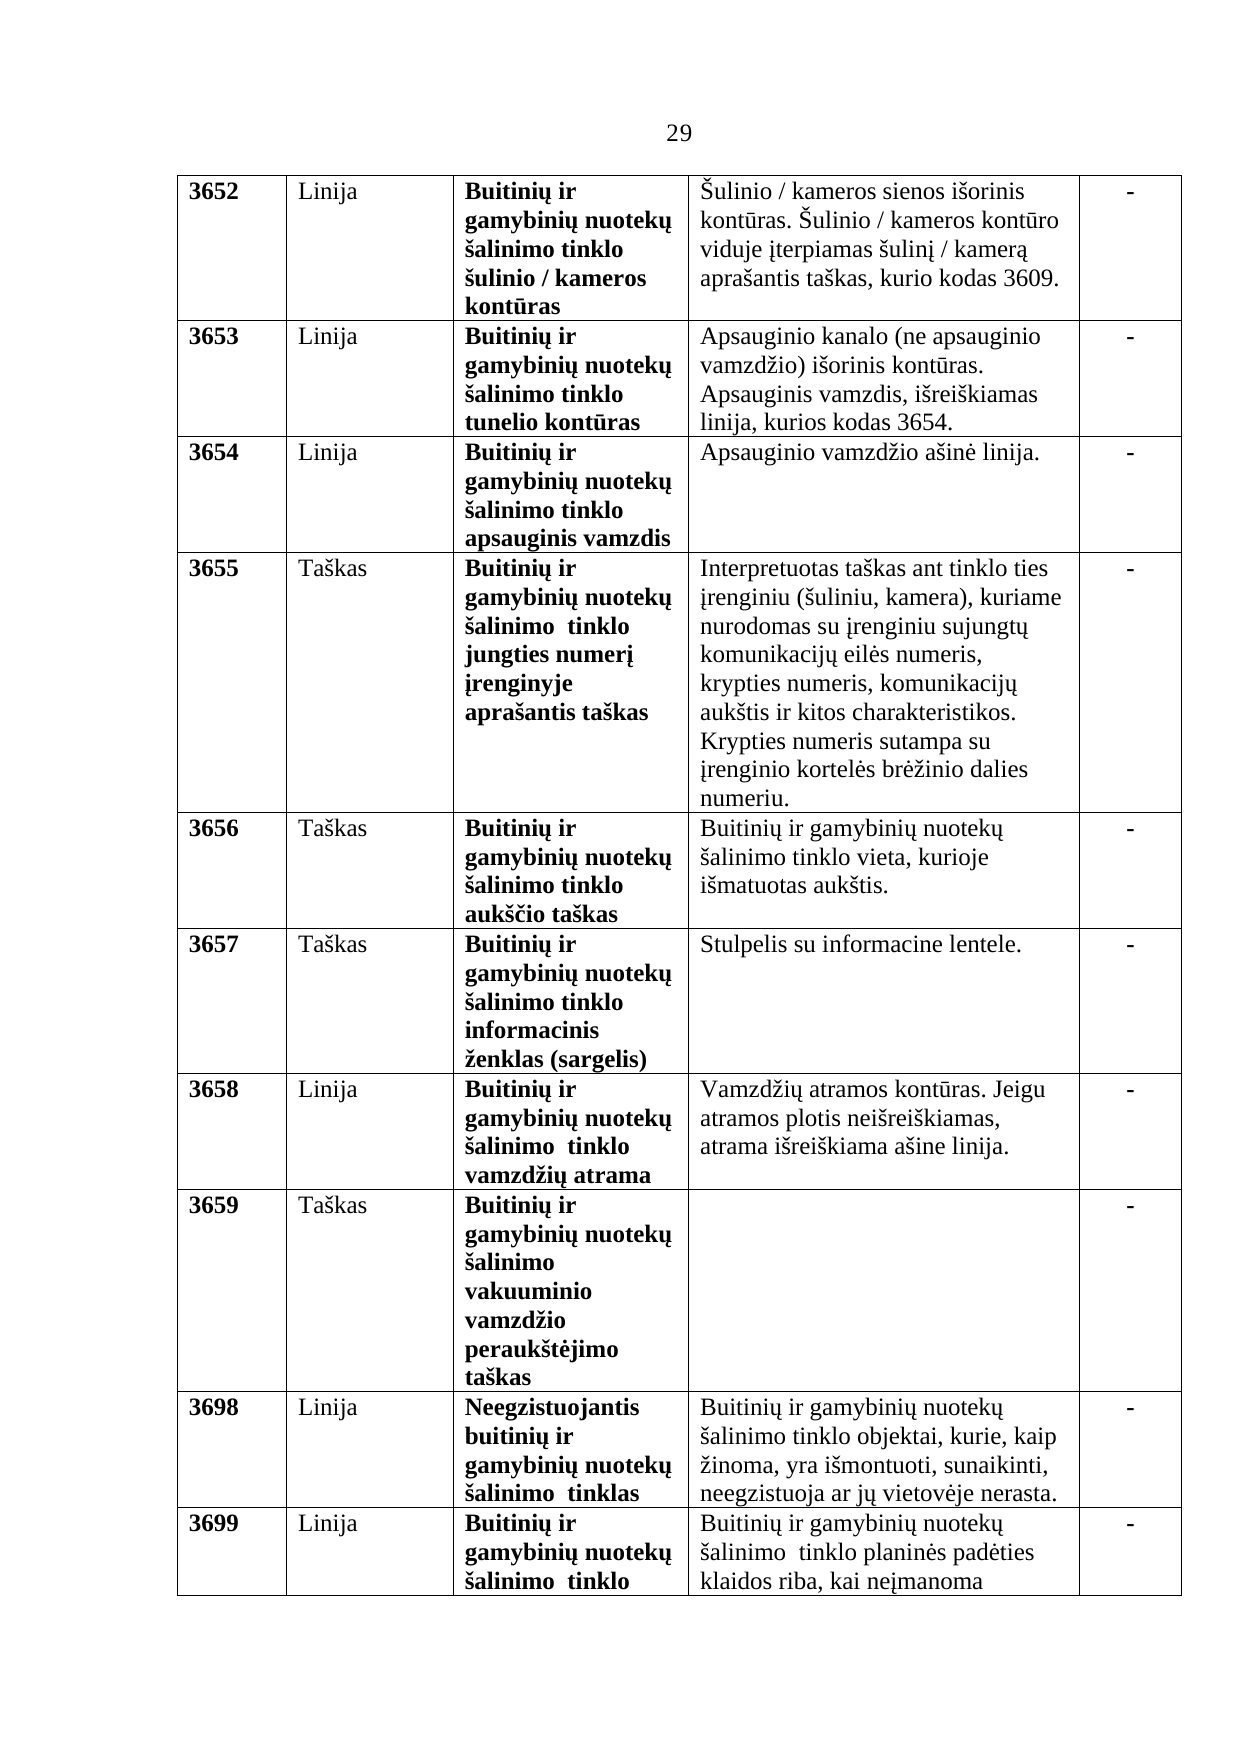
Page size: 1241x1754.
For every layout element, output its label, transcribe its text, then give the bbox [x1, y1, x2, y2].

table_cell Taškas [287, 929, 453, 1073]
table_cell - [1080, 321, 1181, 436]
table_cell Linija [287, 1392, 453, 1507]
table_cell 3657 [178, 929, 286, 1073]
table_cell - [1080, 1508, 1181, 1594]
table_cell Taškas [287, 553, 453, 812]
table_cell 3655 [178, 553, 286, 812]
table_cell Taškas [287, 813, 453, 928]
table_cell [689, 1190, 1079, 1391]
table_cell Buitinių ir gamybinių nuotekų šalinimo tinklo aukščio taškas [454, 813, 688, 928]
table_cell Buitinių ir gamybinių nuotekų šalinimo tinklo informacinis ženklas (sargelis) [454, 929, 688, 1073]
table_cell - [1080, 553, 1181, 812]
table_cell Buitinių ir gamybinių nuotekų šalinimo tinklo objektai, kurie, kaip žinoma, yra išmontuoti, sunaikinti, neegzistuoja ar jų vietovėje nerasta. [689, 1392, 1079, 1507]
table_cell Buitinių ir gamybinių nuotekų šalinimo tinklo šulinio / kameros kontūras [454, 176, 688, 320]
table_cell Buitinių ir gamybinių nuotekų šalinimo tinklo planinės padėties klaidos riba, kai neįmanoma [689, 1508, 1079, 1594]
table_cell 3654 [178, 437, 286, 552]
table_cell 3698 [178, 1392, 286, 1507]
table_cell Buitinių ir gamybinių nuotekų šalinimo tinklo jungties numerį įrenginyje aprašantis taškas [454, 553, 688, 812]
table_cell 3652 [178, 176, 286, 320]
table_cell 3658 [178, 1074, 286, 1189]
table_cell - [1080, 929, 1181, 1073]
table_cell Linija [287, 176, 453, 320]
table_cell Šulinio / kameros sienos išorinis kontūras. Šulinio / kameros kontūro viduje įterpiamas šulinį / kamerą aprašantis taškas, kurio kodas 3609. [689, 176, 1079, 320]
table_cell 3656 [178, 813, 286, 928]
table_cell Apsauginio vamzdžio ašinė linija. [689, 437, 1079, 552]
table_cell - [1080, 1190, 1181, 1391]
table_cell Buitinių ir gamybinių nuotekų šalinimo tinklo apsauginis vamzdis [454, 437, 688, 552]
table_cell 3699 [178, 1508, 286, 1594]
table_cell Stulpelis su informacine lentele. [689, 929, 1079, 1073]
table_cell Taškas [287, 1190, 453, 1391]
table_cell Linija [287, 1074, 453, 1189]
table_cell - [1080, 1074, 1181, 1189]
table_cell Buitinių ir gamybinių nuotekų šalinimo tinklo [454, 1508, 688, 1594]
table_cell Buitinių ir gamybinių nuotekų šalinimo tinklo tunelio kontūras [454, 321, 688, 436]
table_cell Linija [287, 1508, 453, 1594]
table_cell Neegzistuojantis buitinių ir gamybinių nuotekų šalinimo tinklas [454, 1392, 688, 1507]
table_cell Linija [287, 321, 453, 436]
table_cell - [1080, 437, 1181, 552]
table_cell Buitinių ir gamybinių nuotekų šalinimo tinklo vieta, kurioje išmatuotas aukštis. [689, 813, 1079, 928]
table_cell - [1080, 813, 1181, 928]
table_cell - [1080, 176, 1181, 320]
table_cell Buitinių ir gamybinių nuotekų šalinimo vakuuminio vamzdžio peraukštėjimo taškas [454, 1190, 688, 1391]
table_cell Apsauginio kanalo (ne apsauginio vamzdžio) išorinis kontūras. Apsauginis vamzdis, išreiškiamas linija, kurios kodas 3654. [689, 321, 1079, 436]
table_cell Interpretuotas taškas ant tinklo ties įrenginiu (šuliniu, kamera), kuriame nurodomas su įrenginiu sujungtų komunikacijų eilės numeris, krypties numeris, komunikacijų aukštis ir kitos charakteristikos. Krypties numeris sutampa su įrenginio kortelės brėžinio dalies numeriu. [689, 553, 1079, 812]
table_cell 3653 [178, 321, 286, 436]
table_cell 3659 [178, 1190, 286, 1391]
table_cell Vamzdžių atramos kontūras. Jeigu atramos plotis neišreiškiamas, atrama išreiškiama ašine linija. [689, 1074, 1079, 1189]
table_cell Buitinių ir gamybinių nuotekų šalinimo tinklo vamzdžių atrama [454, 1074, 688, 1189]
table_cell Linija [287, 437, 453, 552]
table_cell - [1080, 1392, 1181, 1507]
